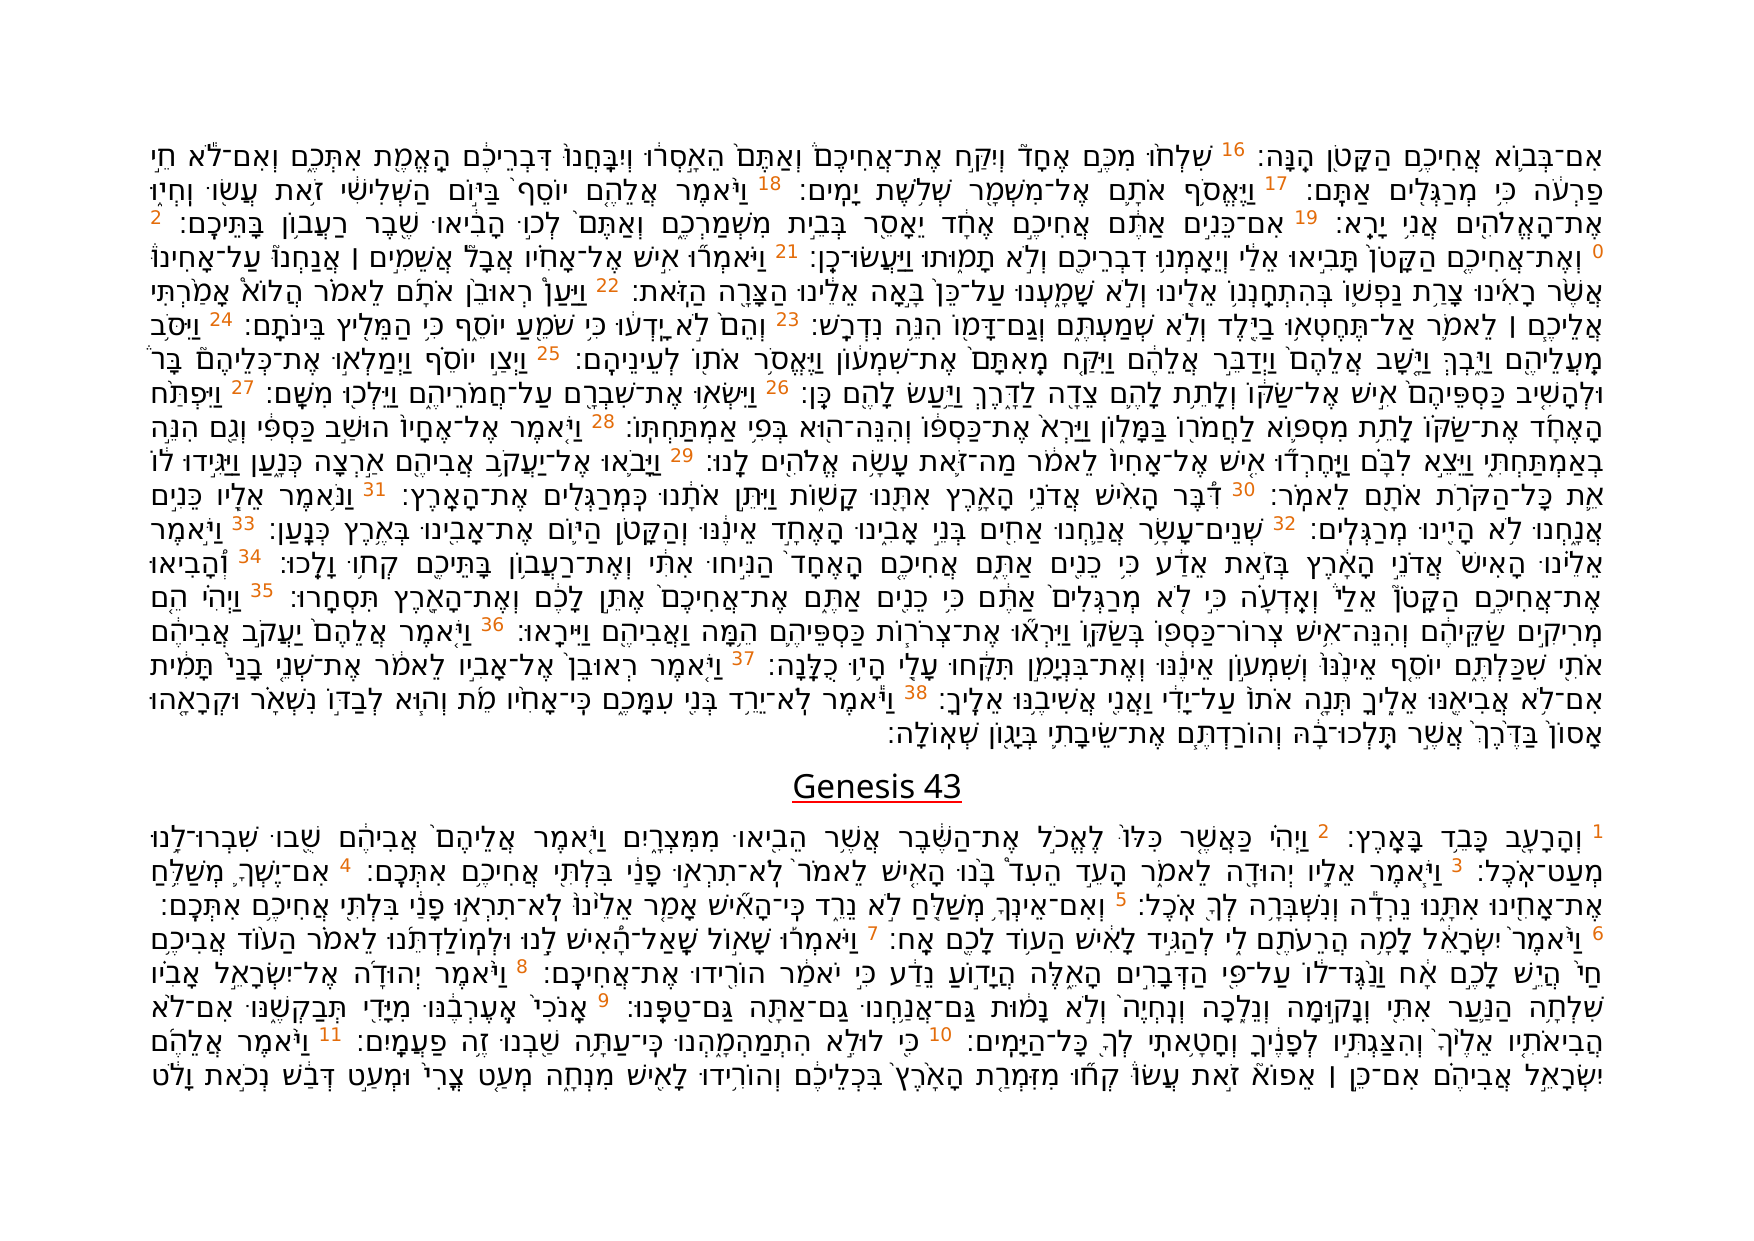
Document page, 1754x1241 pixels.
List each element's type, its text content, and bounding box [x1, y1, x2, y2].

text 1 וְהָרָעָ֖ב כָּבֵ֥ד בָּאָֽרֶץ׃ 2 וַיְהִ֗י כַּאֲשֶׁ֤ר כִּלּוּ֙ לֶאֱכֹ֣ל אֶת־הַשֶּׁ֔בֶר אֲשֶׁ֥ר הֵבִ֖יאוּ מִמִּצְרָ֑יִם וַיֹּ֤אמֶר אֲלֵיהֶם֙ אֲבִיהֶ֔ם שֻׁ֖בוּ שִׁבְרוּ־לָ֥נוּ מְעַט־אֹֽכֶל׃ ‬‬‬3 וַיֹּ֧אמֶר אֵלָ֛יו יְהוּדָ֖ה לֵאמֹ֑ר הָעֵ֣ד הֵעִד֩ בָּ֨נוּ הָאִ֤ישׁ לֵאמֹר֙ לֹֽא־תִרְא֣וּ פָנַ֔י בִּלְתִּ֖י אֲחִיכֶ֥ם אִתְּכֶֽם׃ ‬‬‬4 אִם־יֶשְׁךָ֛ מְשַׁלֵּ֥חַ אֶת־אָחִ֖ינוּ אִתָּ֑נוּ נֵרְדָ֕ה וְנִשְׁבְּרָ֥ה לְךָ֖ אֹֽכֶל׃ ‬‬‬5 וְאִם־אֵינְךָ֥ מְשַׁלֵּ֖חַ לֹ֣א נֵרֵ֑ד כִּֽי־הָאִ֞ישׁ אָמַ֤ר אֵלֵ֙ינוּ֙ לֹֽא־תִרְא֣וּ פָנַ֔י בִּלְתִּ֖י אֲחִיכֶ֥ם אִתְּכֶֽם׃ ‬‬‬6 וַיֹּ֙אמֶר֙ יִשְׂרָאֵ֔ל לָמָ֥ה הֲרֵעֹתֶ֖ם לִ֑י לְהַגִּ֣יד לָאִ֔ישׁ הַע֥וֹד לָכֶ֖ם אָֽח׃ ‬‬‬7 וַיֹּאמְר֡וּ שָׁא֣וֹל שָֽׁאַל־הָ֠אִישׁ לָ֣נוּ וּלְמֽוֹלַדְתֵּ֜נוּ לֵאמֹ֗ר הַע֨וֹד אֲבִיכֶ֥ם חַי֙ הֲיֵ֣שׁ לָכֶ֣ם אָ֔ח וַנַ֨גֶּד־ל֔וֹ עַל־פִּ֖י הַדְּבָרִ֣ים הָאֵ֑לֶּה הֲיָד֣וֹעַ נֵדַ֔ע כִּ֣י יֹאמַ֔ר הוֹרִ֖ידוּ אֶת־אֲחִיכֶֽם׃ ‬‬‬8 וַיֹּ֨אמֶר יְהוּדָ֜ה אֶל־יִשְׂרָאֵ֣ל אָבִ֗יו שִׁלְחָ֥ה הַנַּ֛עַר אִתִּ֖י וְנָק֣וּמָה וְנֵלֵ֑כָה וְנִֽחְיֶה֙ וְלֹ֣א נָמ֔וּת גַּם־אֲנַ֥חְנוּ גַם־אַתָּ֖ה גַּם־טַפֵּֽנוּ׃ ‬‬‬9 אָֽנֹכִי֙ אֽ͏ֶעֶרְבֶ֔נּוּ מִיָּדִ֖י תְּבַקְשֶׁ֑נּוּ אִם־לֹ֨א הֲבִיאֹתִ֤יו אֵלֶ֙יךָ֙ וְהִצַּגְתִּ֣יו לְפָנֶ֔יךָ וְחָטָ֥אתִֽי לְךָ֖ כָּל־הַיָּמִֽים׃ ‬‬‬10 כִּ֖י לוּלֵ֣א הִתְמַהְמָ֑הְנוּ כִּֽי־עַתָּ֥ה שַׁ֖בְנוּ זֶ֥ה פַעֲמָֽיִם׃ ‬‬‬11 וַיֹּ֨אמֶר אֲלֵהֶ֜ם יִשְׂרָאֵ֣ל אֲבִיהֶ֗ם אִם־כֵּ֣ן ׀ אֵפוֹא֮ זֹ֣את עֲשׂוּ֒ קְח֞וּ מִזִּמְרַ֤ת הָאָ֙רֶץ֙ בִּכְלֵיכֶ֔ם וְהוֹרִ֥ידוּ לָאִ֖ישׁ מִנְחָ֑ה מְעַ֤ט צֳרִי֙ וּמְעַ֣ט דְּבַ֔שׁ נְכֹ֣את וָלֹ֔ט בָּטְנִ֖ים וּשְׁקֵדִֽים׃ ‬‬‬12 וְכֶ֥סֶף מִשְׁנֶ֖ה קְח֣וּ בְיֶדְכֶ֑ם וְאֶת־הַכֶּ֜סֶף הַמּוּשָׁ֨ב בְּפִ֤י אַמְתְּחֹֽתֵיכֶם֙ תָּשִׁ֣יבוּ בְיֶדְכֶ֔ם אוּלַ֥י מִשְׁגֶּ֖ה הֽוּא׃ ‬‬‬13 וְאֶת־אֲחִיכֶ֖ם קָ֑חוּ וְק֖וּמוּ שׁ֥וּבוּ אֶל־הָאִֽישׁ׃ ‬‬‬14 וְאֵ֣ל שַׁדַּ֗י יִתֵּ֨ן לָכֶ֤ם רַחֲמִים֙ לִפְנֵ֣י הָאִ֔ישׁ וְשִׁלַּ֥ח לָכֶ֛ם אֶת־אֲחִיכֶ֥ם אַחֵ֖ר וְאֶת־בִּנְיָמִ֑ין וַאֲנִ֕י כַּאֲשֶׁ֥ר שָׁכֹ֖לְתִּי שָׁכָֽלְתִּי׃ ‬‬‬15 וַיִּקְח֤וּ הָֽאֲנָשִׁים֙ אֶת־הַמִּנְחָ֣ה הַזֹּ֔את וּמִשְׁנֶה־כֶּ֛סֶף לָקְח֥וּ בְיָדָ֖ם וְאֶת־בִּנְיָמִ֑ן וַיָּקֻ֙מוּ֙ וַיֵּרְד֣וּ מִצְרַ֔יִם וַיַּֽעַמְד֖וּ לִפְנֵ֥י יוֹסֵֽף׃ ‬‬‬16 וַיַּ֨רְא יוֹסֵ֣ף אִתָּם֮ אֶת־בִּנְיָמִין֒ וַיֹּ֙אמֶר֙ לַֽאֲשֶׁ֣ר עַל־בֵּית֔וֹ הָבֵ֥א אֶת־הָאֲנָשִׁ֖ים הַבָּ֑יְתָה וּטְבֹ֤חַ טֶ֙בַח֙ וְהָכֵ֔ן כִּ֥י אִתִּ֛י יֹאכְל֥וּ הָאֲנָשִׁ֖ים בַּֽצָּהֳרָֽיִם׃ ‬‬‬17 וַיַּ֣עַשׂ הָאִ֔ישׁ כַּֽאֲשֶׁ֖ר אָמַ֣ר יוֹסֵ֑ף וַיָּבֵ֥א הָאִ֛ישׁ אֶת־הָאֲנָשִׁ֖ים בֵּ֥יתָה יוֹסֵֽף׃ ‬‬‬18 וַיִּֽירְא֣וּ הָֽאֲנָשִׁ֗ים כִּ֣י הֽוּבְאוּ֮ בֵּ֣ית יוֹסֵף֒ וַיֹּאמְר֗וּ עַל־דְּבַ֤ר הַכֶּ֙סֶף֙ הַשָּׁ֤ב בְּאַמְתְּחֹתֵ֙ינוּ֙ בַּתְּחִלָּ֔ה אֲנַ֖חְנוּ מֽוּבָאִ֑ים לְהִתְגֹּלֵ֤ל עָלֵ֙ינוּ֙ וּלְהִתְנַפֵּ֣ל עָלֵ֔ינוּ וְלָקַ֧חַת אֹתָ֛נוּ לַעֲבָדִ֖ים וְאֶת־חֲמֹרֵֽינוּ׃ ‬‬‬19 וַֽיִּגְּשׁוּ֙ אֶל־הָאִ֔ישׁ אֲשֶׁ֖ר עַל־בֵּ֣ית יוֹסֵ֑ף וַיְדַבְּר֥וּ אֵלָ֖יו פֶּ֥תַח הַבָּֽיִת׃ ‬‬‬20 וַיֹּאמְר֖וּ בִּ֣י אֲדֹנִ֑י יָרֹ֥ד יָרַ֛דְנוּ בַּתְּחִלָּ֖ה לִשְׁבָּר־אֹֽכֶל׃ ‬‬‬21 וַֽיְהִ֞י כִּי־בָ֣אנוּ אֶל־הַמָּל֗וֹן וַֽנִּפְתְּחָה֙ אֶת־אַמְתְּחֹתֵ֔ינוּ וְהִנֵּ֤ה כֶֽסֶף־אִישׁ֙ בְּפִ֣י אַמְתַּחְתּ֔וֹ כַּסְפֵּ֖נוּ בְּמִשְׁקָל֑וֹ וַנָּ֥שֶׁב אֹת֖וֹ בְּיָדֵֽנוּ׃ ‬‬‬22 וְכֶ֧סֶף אַחֵ֛ר הוֹרַ֥דְנוּ בְיָדֵ֖נוּ לִשְׁבָּר־אֹ֑כֶל לֹ֣א יָדַ֔עְנוּ מִי־שָׂ֥ם כַּסְפֵּ֖נוּ בְּאַמְתְּחֹתֵֽינוּ׃ ‬‬‬23 וַיֹּאמֶר֩ שָׁל֨וֹם לָכֶ֜ם אַל־תִּירָ֗אוּ אֱלֹ֨הֵיכֶ֜ם וֽ͏ֵאלֹהֵ֤י אֲבִיכֶם֙ נָתַ֨ן לָכֶ֤ם מַטְמוֹן֙ בְּאַמְתְּחֹ֣תֵיכֶ֔ם כַּסְפְּכֶ֖ם בָּ֣א אֵלָ֑י וַיּוֹצֵ֥א אֲלֵהֶ֖ם אֶת־שִׁמְעֽוֹן׃ ‬‬‬24 וַיָּבֵ֥א הָאִ֛ישׁ אֶת־הָאֲנָשִׁ֖ים בֵּ֣יתָה יוֹסֵ֑ף וַיִּתֶּן־מַ֙יִם֙ וַיִּרְחֲצ֣וּ רַגְלֵיהֶ֔ם וַיִּתֵּ֥ן מִסְפּ֖וֹא לַחֲמֹֽרֵיהֶֽם׃ ‬‬‬25 וַיָּכִ֙ינוּ֙ אֶת־הַמִּנְחָ֔ה עַד־בּ֥וֹא יוֹסֵ֖ף בַּֽצָּהֳרָ֑יִם כִּ֣י שָֽׁמְע֔וּ כִּי־שָׁ֖ם יֹ֥אכְלוּ לָֽחֶם׃ ‬‬‬26 וַיָּבֹ֤א יוֹסֵף֙ הַבַּ֔יְתָה וַיָּבִ֥יאּוּ ל֛וֹ אֶת־הַמִּנְחָ֥ה אֲשֶׁר־בְּיָדָ֖ם הַבָּ֑יְתָה וַיִּשְׁתַּחֲווּ־ל֖וֹ אָֽרְצָה׃ ‬‬‬27 וַיִּשְׁאַ֤ל לָהֶם֙ לְשָׁל֔וֹם וַיֹּ֗אמֶר הֲשָׁל֛וֹם אֲבִיכֶ֥ם הַזָּקֵ֖ן אֲשֶׁ֣ר אֲמַרְתֶּ֑ם הַעוֹדֶ֖נּוּ חָֽי׃ ‬‬‬28 וַיֹּאמְר֗וּ שָׁל֛וֹם לְעַבְדְּךָ֥ לְאָבִ֖ינוּ עוֹדֶ֣נּוּ חָ֑י וַֽיִּקְּד֖וּ *וישתחו **וַיִּֽשְׁתַּחֲוֻּֽו׃ ‬‬‬‬29 וַיִּשָּׂ֣א עֵינָ֗יו וַיַּ֞רְא אֶת־בִּנְיָמִ֣ין אָחִיו֮ בֶּן־אִמּוֹ֒ וַיֹּ֗אמֶר הֲזֶה֙ אֲחִיכֶ֣ם הַקָּטֹ֔ן אֲשֶׁ֥ר אֲמַרְתֶּ֖ם אֵלָ֑י וַיֹּאמַ֕ר אֱלֹהִ֥ים יָחְנְךָ֖ בְּנִֽי׃ ‬‬‬30 וַיְמַהֵ֣ר יוֹסֵ֗ף כִּֽי־נִכְמְר֤וּ רַחֲמָיו֙ אֶל־אָחִ֔יו וַיְבַקֵּ֖שׁ לִבְכּ֑וֹת וַיָּבֹ֥א הַחַ֖דְרָה וַיֵּ֥בְךְּ שָֽׁמָּה׃ ‬‬‬31 וַיִּרְחַ֥ץ פָּנָ֖יו וַיֵּצֵ֑א וַיִּ֨תְאַפַּ֔ק וַיֹּ֖אמֶר שִׂ֥ימוּ לָֽחֶם׃ ‬‬‬32 וַיָּשִׂ֥ימוּ ל֛וֹ לְבַדּ֖וֹ וְלָהֶ֣ם לְבַדָּ֑ם וְלַמִּצְרִ֞ים הָאֹכְלִ֤ים אִתּוֹ֙ לְבַדָּ֔ם כִּי֩ לֹ֨א יוּכְל֜וּן הַמִּצְרִ֗ים לֶאֱכֹ֤ל אֶת־הָֽעִבְרִים֙ לֶ֔חֶם כִּי־תוֹעֵבָ֥ה הִ֖וא לְמִצְרָֽיִם׃ ‬‬‬33 וַיֵּשְׁב֣וּ לְפָנָ֔יו הַבְּכֹר֙ כִּבְכֹ֣רָת֔וֹ וְהַצָּעִ֖יר כִּצְעִרָת֑וֹ וַיִּתְמְה֥וּ הָאֲנָשִׁ֖ים אִ֥ישׁ אֶל־רֵעֵֽהוּ׃ ‬‬‬34 וַיִּשָּׂ֨א מַשְׂאֹ֜ת מֵאֵ֣ת פָּנָיו֮ אֲלֵהֶם֒ וַתֵּ֜רֶב מַשְׂאַ֧ת בִּנְיָמִ֛ן מִמַּשְׂאֹ֥ת כֻּלָּ֖ם חָמֵ֣שׁ יָד֑וֹת וַיִּשְׁתּ֥וּ וַֽיִּשְׁכְּר֖וּ עִמּֽוֹ׃ ‬‬‬‬‬‬‬‬‬‬‬‬‬‬‬‬‬‬‬‬‬‬‬‬‬‬‬‬‬‬‬‬‬‬‬‬ [150, 821, 1604, 1092]
text Genesis 43 [150, 763, 1604, 808]
text 1 וַיַּ֣רְא יַעֲקֹ֔ב כִּ֥י יֶשׁ־שֶׁ֖בֶר בְּמִצְרָ֑יִם וַיֹּ֤אמֶר יַעֲקֹב֙ לְבָנָ֔יו לָ֖מָּה תִּתְרָאֽוּ׃ 2 וַיֹּ֕אמֶר הִנֵּ֣ה שָׁמַ֔עְתִּי כִּ֥י יֶשׁ־שֶׁ֖בֶר בְּמִצְרָ֑יִם רְדוּ־שָׁ֙מָּה֙ וְשִׁבְרוּ־לָ֣נוּ מִשָּׁ֔ם וְנִחְיֶ֖ה וְלֹ֥א נָמֽוּת׃ ‬‬‬3 וַיֵּרְד֥וּ אֲחֵֽי־יוֹסֵ֖ף עֲשָׂרָ֑ה לִשְׁבֹּ֥ר בָּ֖ר מִמִּצְרָֽיִם׃ ‬‬‬4 וְאֶת־בִּנְיָמִין֙ אֲחִ֣י יוֹסֵ֔ף לֹא־שָׁלַ֥ח יַעֲקֹ֖ב אֶת־אֶחָ֑יו כִּ֣י אָמַ֔ר פֶּן־יִקְרָאֶ֖נּוּ אָסֽוֹן׃ ‬‬‬5 וַיָּבֹ֙אוּ֙ בְּנֵ֣י יִשְׂרָאֵ֔ל לִשְׁבֹּ֖ר בְּת֣וֹךְ הַבָּאִ֑ים כִּֽי־הָיָ֥ה הָרָעָ֖ב בְּאֶ֥רֶץ כְּנָֽעַן׃ ‬‬‬6 וְיוֹסֵ֗ף ה֚וּא הַשַּׁלִּ֣יט עַל־הָאָ֔רֶץ ה֥וּא הַמַּשְׁבִּ֖יר לְכָל־עַ֣ם הָאָ֑רֶץ וַיָּבֹ֙אוּ֙ אֲחֵ֣י יוֹסֵ֔ף וַיִּשְׁתַּֽחֲווּ־ל֥וֹ אַפַּ֖יִם אָֽרְצָה׃ ‬‬‬7 וַיַּ֥רְא יוֹסֵ֛ף אֶת־אֶחָ֖יו וַיַּכִּרֵ֑ם וַיִּתְנַכֵּ֨ר אֲלֵיהֶ֜ם וַיְדַבֵּ֧ר אִתָּ֣ם קָשׁ֗וֹת וַיֹּ֤אמֶר אֲלֵהֶם֙ מֵאַ֣יִן בָּאתֶ֔ם וַיֹּ֣אמְר֔וּ מֵאֶ֥רֶץ כְּנַ֖עַן לִשְׁבָּר־אֹֽכֶל׃ ‬‬‬8 וַיַּכֵּ֥ר יוֹסֵ֖ף אֶת־אֶחָ֑יו וְהֵ֖ם לֹ֥א הִכִּרֻֽהוּ׃ ‬‬‬9 וַיִּזְכֹּ֣ר יוֹסֵ֔ף אֵ֚ת הַחֲלֹמ֔וֹת אֲשֶׁ֥ר חָלַ֖ם לָהֶ֑ם וַיֹּ֤אמֶר אֲלֵהֶם֙ מְרַגְּלִ֣ים אַתֶּ֔ם לִרְא֛וֹת אֶת־עֶרְוַ֥ת הָאָ֖רֶץ בָּאתֶֽם׃ ‬‬‬10 וַיֹּאמְר֥וּ אֵלָ֖יו לֹ֣א אֲדֹנִ֑י וַעֲבָדֶ֥יךָ בָּ֖אוּ לִשְׁבָּר־אֹֽכֶל׃ ‬‬‬11 כֻּלָּ֕נוּ בְּנֵ֥י אִישׁ־אֶחָ֖ד נָ֑חְנוּ כֵּנִ֣ים אֲנַ֔חְנוּ לֹא־הָי֥וּ עֲבָדֶ֖יךָ מְרַגְּלִֽים׃ ‬‬‬12 וַיֹּ֖אמֶר אֲלֵהֶ֑ם לֹ֕א כִּֽי־עֶרְוַ֥ת הָאָ֖רֶץ בָּאתֶ֥ם לִרְאֽוֹת׃ ‬‬‬13 וַיֹּאמְר֗וּ שְׁנֵ֣ים עָשָׂר֩ עֲבָדֶ֨יךָ אַחִ֧ים ׀ אֲנַ֛חְנוּ בְּנֵ֥י אִישׁ־אֶחָ֖ד בְּאֶ֣רֶץ כְּנָ֑עַן וְהִנֵּ֨ה הַקָּטֹ֤ן אֶת־אָבִ֙ינוּ֙ הַיּ֔וֹם וְהָאֶחָ֖ד אֵינֶֽנּוּ׃ ‬‬‬14 וַיֹּ֥אמֶר אֲלֵהֶ֖ם יוֹסֵ֑ף ה֗וּא אֲשֶׁ֨ר דִּבַּ֧רְתִּי אֲלֵכֶ֛ם לֵאמֹ֖ר מְרַגְּלִ֥ים אַתֶּֽם׃ ‬‬‬15 בְּזֹ֖את תִּבָּחֵ֑נוּ חֵ֤י פַרְעֹה֙ אִם־תֵּצְא֣וּ מִזֶּ֔ה כִּ֧י אִם־בְּב֛וֹא אֲחִיכֶ֥ם הַקָּטֹ֖ן הֵֽנָּה׃ ‬‬‬16 שִׁלְח֨וּ מִכֶּ֣ם אֶחָד֮ וְיִקַּ֣ח אֶת־אֲחִיכֶם֒ וְאַתֶּם֙ הֵאָ֣סְר֔וּ וְיִבָּֽחֲנוּ֙ דִּבְרֵיכֶ֔ם הַֽאֱמֶ֖ת אִתְּכֶ֑ם וְאִם־לֹ֕א חֵ֣י פַרְעֹ֔ה כִּ֥י מְרַגְּלִ֖ים אַתֶּֽם׃ ‬‬‬17 וַיֶּאֱסֹ֥ף אֹתָ֛ם אֶל־מִשְׁמָ֖ר שְׁלֹ֥שֶׁת יָמִֽים׃ ‬‬‬18 וַיֹּ֨אמֶר אֲלֵהֶ֤ם יוֹסֵף֙ בַּיּ֣וֹם הַשְּׁלִישִׁ֔י זֹ֥את עֲשׂ֖וּ וִֽחְי֑וּ אֶת־הָאֱלֹהִ֖ים אֲנִ֥י יָרֵֽא׃ ‬‬‬19 אִם־כֵּנִ֣ים אַתֶּ֔ם אֲחִיכֶ֣ם אֶחָ֔ד יֵאָסֵ֖ר בְּבֵ֣ית מִשְׁמַרְכֶ֑ם וְאַתֶּם֙ לְכ֣וּ הָבִ֔יאוּ שֶׁ֖בֶר רַעֲב֥וֹן בָּתֵּיכֶֽם׃ ‬‬‬20 וְאֶת־אֲחִיכֶ֤ם הַקָּטֹן֙ תָּבִ֣יאוּ אֵלַ֔י וְיֵאָמְנ֥וּ דִבְרֵיכֶ֖ם וְלֹ֣א תָמ֑וּתוּ וַיַּעֲשׂוּ־כֵֽן׃ ‬‬‬21 וַיֹּאמְר֞וּ אִ֣ישׁ אֶל־אָחִ֗יו אֲבָל֮ אֲשֵׁמִ֣ים ׀ אֲנַחְנוּ֮ עַל־אָחִינוּ֒ אֲשֶׁ֨ר רָאִ֜ינוּ צָרַ֥ת נַפְשׁ֛וֹ בְּהִתְחַֽנְנ֥וֹ אֵלֵ֖ינוּ וְלֹ֣א שָׁמָ֑עְנוּ עַל־כֵּן֙ בָּ֣אָה אֵלֵ֔ינוּ הַצָּרָ֖ה הַזֹּֽאת׃ ‬‬‬22 וַיַּעַן֩ רְאוּבֵ֨ן אֹתָ֜ם לֵאמֹ֗ר הֲלוֹא֩ אָמַ֨רְתִּי אֲלֵיכֶ֧ם ׀ לֵאמֹ֛ר אַל־תֶּחֶטְא֥וּ בַיֶּ֖לֶד וְלֹ֣א שְׁמַעְתֶּ֑ם וְגַם־דָּמ֖וֹ הִנֵּ֥ה נִדְרָֽשׁ׃ ‬‬‬23 וְהֵם֙ לֹ֣א יֽ͏ָדְע֔וּ כִּ֥י שֹׁמֵ֖עַ יוֹסֵ֑ף כִּ֥י הַמֵּלִ֖יץ בֵּינֹתָֽם׃ ‬‬‬24 וַיִּסֹּ֥ב מֵֽעֲלֵיהֶ֖ם וַיֵּ֑בְךְּ וַיָּ֤שָׁב אֲלֵהֶם֙ וַיְדַבֵּ֣ר אֲלֵהֶ֔ם וַיִּקַּ֤ח מֵֽאִתָּם֙ אֶת־שִׁמְע֔וֹן וַיֶּאֱסֹ֥ר אֹת֖וֹ לְעֵינֵיהֶֽם׃ ‬‬‬25 וַיְצַ֣ו יוֹסֵ֗ף וַיְמַלְא֣וּ אֶת־כְּלֵיהֶם֮ בָּר֒ וּלְהָשִׁ֤יב כַּסְפֵּיהֶם֙ אִ֣ישׁ אֶל־שַׂקּ֔וֹ וְלָתֵ֥ת לָהֶ֛ם צֵדָ֖ה לַדָּ֑רֶךְ וַיַּ֥עַשׂ לָהֶ֖ם כֵּֽן׃ ‬‬‬26 וַיִּשְׂא֥וּ אֶת־שִׁבְרָ֖ם עַל־חֲמֹרֵיהֶ֑ם וַיֵּלְכ֖וּ מִשָּֽׁם׃ ‬‬‬27 וַיִּפְתַּ֨ח הָאֶחָ֜ד אֶת־שַׂקּ֗וֹ לָתֵ֥ת מִסְפּ֛וֹא לַחֲמֹר֖וֹ בַּמָּל֑וֹן וַיַּרְא֙ אֶת־כַּסְפּ֔וֹ וְהִנֵּה־ה֖וּא בְּפִ֥י אַמְתַּחְתּֽוֹ׃ ‬‬‬28 וַיֹּ֤אמֶר אֶל־אֶחָיו֙ הוּשַׁ֣ב כַּסְפִּ֔י וְגַ֖ם הִנֵּ֣ה בְאַמְתַּחְתִּ֑י וַיֵּצֵ֣א לִבָּ֗ם וַיֶּֽחֶרְד֞וּ אִ֤ישׁ אֶל־אָחִיו֙ לֵאמֹ֔ר מַה־זֹּ֛את עָשָׂ֥ה אֱלֹהִ֖ים לָֽנוּ׃ ‬‬‬29 וַיָּבֹ֛אוּ אֶל־יַעֲקֹ֥ב אֲבִיהֶ֖ם אַ֣רְצָה כְּנָ֑עַן וַיַּגִּ֣ידוּ ל֔וֹ אֵ֛ת כָּל־הַקֹּרֹ֥ת אֹתָ֖ם לֵאמֹֽר׃ ‬‬‬30 דִּ֠בֶּר הָאִ֨ישׁ אֲדֹנֵ֥י הָאָ֛רֶץ אִתָּ֖נוּ קָשׁ֑וֹת וַיִּתֵּ֣ן אֹתָ֔נוּ כִּֽמְרַגְּלִ֖ים אֶת־הָאָֽרֶץ׃ ‬‬‬31 וַנֹּ֥אמֶר אֵלָ֖יו כֵּנִ֣ים אֲנָ֑חְנוּ לֹ֥א הָיִ֖ינוּ מְרַגְּלִֽים׃ ‬‬‬32 שְׁנֵים־עָשָׂ֥ר אֲנַ֛חְנוּ אַחִ֖ים בְּנֵ֣י אָבִ֑ינוּ הָאֶחָ֣ד אֵינֶ֔נּוּ וְהַקָּטֹ֥ן הַיּ֛וֹם אֶת־אָבִ֖ינוּ בְּאֶ֥רֶץ כְּנָֽעַן׃ ‬‬‬33 וַיֹּ֣אמֶר אֵלֵ֗ינוּ הָאִישׁ֙ אֲדֹנֵ֣י הָאָ֔רֶץ בְּזֹ֣את אֵדַ֔ע כִּ֥י כֵנִ֖ים אַתֶּ֑ם אֲחִיכֶ֤ם הָֽאֶחָד֙ הַנִּ֣יחוּ אִתִּ֔י וְאֶת־רַעֲב֥וֹן בָּתֵּיכֶ֖ם קְח֥וּ וָלֵֽכוּ׃ ‬‬‬34 וְ֠הָבִיאוּ אֶת־אֲחִיכֶ֣ם הַקָּטֹן֮ אֵלַי֒ וְאֵֽדְעָ֗ה כִּ֣י לֹ֤א מְרַגְּלִים֙ אַתֶּ֔ם כִּ֥י כֵנִ֖ים אַתֶּ֑ם אֶת־אֲחִיכֶם֙ אֶתֵּ֣ן לָכֶ֔ם וְאֶת־הָאָ֖רֶץ תִּסְחָֽרוּ׃ ‬‬‬35 וַיְהִ֗י הֵ֚ם מְרִיקִ֣ים שַׂקֵּיהֶ֔ם וְהִנֵּה־אִ֥ישׁ צְרוֹר־כַּסְפּ֖וֹ בְּשַׂקּ֑וֹ וַיִּרְא֞וּ אֶת־צְרֹר֧וֹת כַּסְפֵּיהֶ֛ם הֵ֥מָּה וַאֲבִיהֶ֖ם וַיִּירָֽאוּ׃ ‬‬‬36 וַיֹּ֤אמֶר אֲלֵהֶם֙ יַעֲקֹ֣ב אֲבִיהֶ֔ם אֹתִ֖י שִׁכַּלְתֶּ֑ם יוֹסֵ֤ף אֵינֶ֙נּוּ֙ וְשִׁמְע֣וֹן אֵינֶ֔נּוּ וְאֶת־בִּנְיָמִ֣ן תִּקָּ֔חוּ עָלַ֖י הָי֥וּ כֻלָּֽנָה׃ ‬‬‬‬37 וַיֹּ֤אמֶר רְאוּבֵן֙ אֶל־אָבִ֣יו לֵאמֹ֔ר אֶת־שְׁנֵ֤י בָנַי֙ תָּמִ֔ית אִם־לֹ֥א אֲבִיאֶ֖נּוּ אֵלֶ֑יךָ תְּנָ֤ה אֹתוֹ֙ עַל־יָדִ֔י וַאֲנִ֖י אֲשִׁיבֶ֥נּוּ אֵלֶֽיךָ׃ ‬‬‬38 וַיֹּ֕אמֶר לֹֽא־יֵרֵ֥ד בְּנִ֖י עִמָּכֶ֑ם כִּֽי־אָחִ֨יו מֵ֜ת וְה֧וּא לְבַדּ֣וֹ נִשְׁאָ֗ר וּקְרָאָ֤הוּ אָסוֹן֙ בַּדֶּ֙רֶךְ֙ אֲשֶׁ֣ר תֵּֽלְכוּ־בָ֔הּ וְהוֹרַדְתֶּ֧ם אֶת־שֵׂיבָתִ֛י בְּיָג֖וֹן שְׁאֽוֹלָה׃ ‬‬‬‬‬‬‬‬‬‬‬‬‬‬‬‬‬‬‬‬‬‬‬‬‬‬‬‬‬‬‬‬‬‬‬‬‬‬‬‬ [150, 139, 1604, 750]
